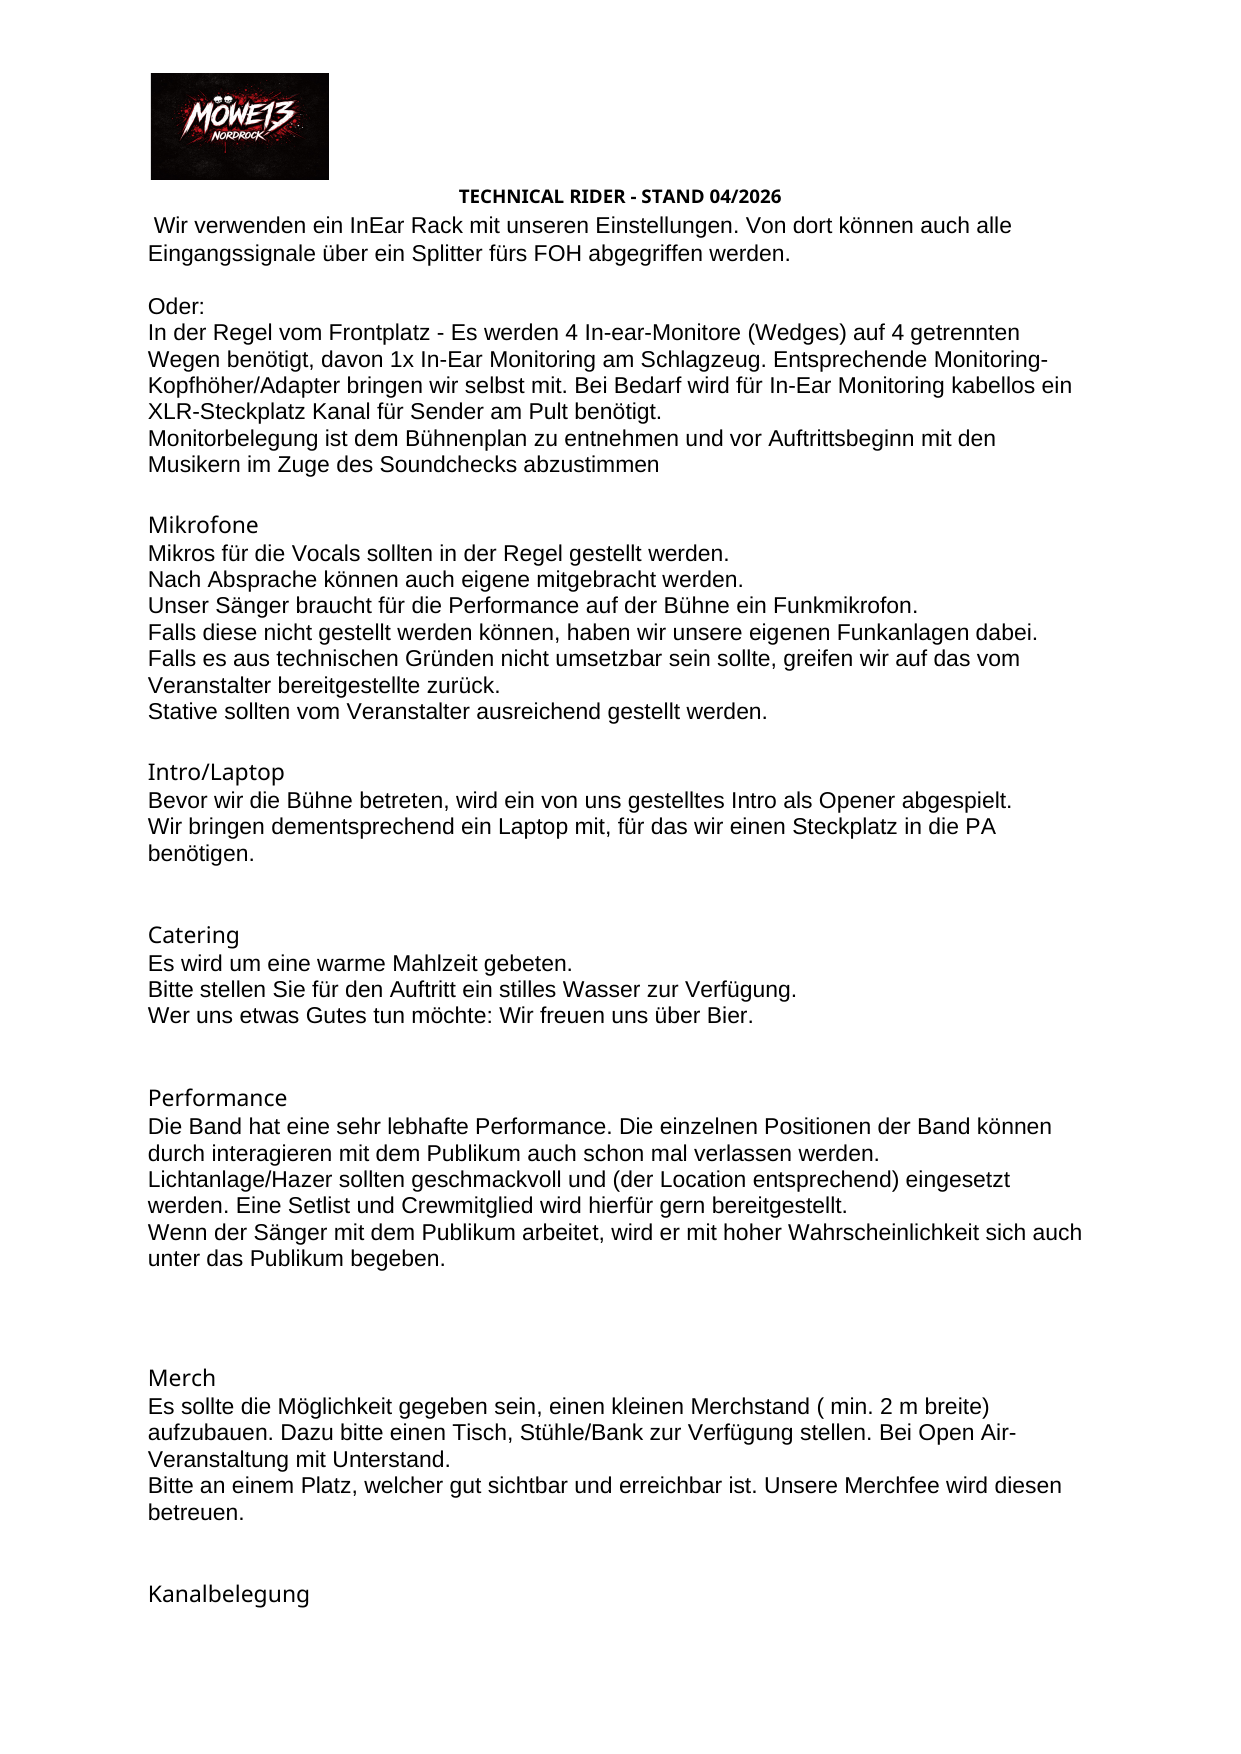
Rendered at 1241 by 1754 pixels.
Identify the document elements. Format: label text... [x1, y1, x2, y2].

text Falls es aus technischen Gründen nicht umsetzbar sein sollte, greifen wir auf das vom Veranstalter bereitgestellte zurück. [148, 645, 1093, 698]
text Merch [148, 1362, 1093, 1393]
text Wenn der Sänger mit dem Publikum arbeitet, wird er mit hoher Wahrscheinlichkeit sich auch unter das Publikum begeben. [148, 1218, 1093, 1271]
text Mikros für die Vocals sollten in der Regel gestellt werden. [148, 540, 1093, 566]
text Catering [148, 918, 1093, 950]
text Falls diese nicht gestellt werden können, haben wir unsere eigenen Funkanlagen dabei. [148, 619, 1093, 645]
text Monitorbelegung ist dem Bühnenplan zu entnehmen und vor Auftrittsbeginn mit den Musikern im Zuge des Soundchecks abzustimmen [148, 424, 1093, 477]
text Die Band hat eine sehr lebhafte Performance. Die einzelnen Positionen der Band können durch interagieren mit dem Publikum auch schon mal verlassen werden. [148, 1113, 1093, 1166]
text Kanalbelegung [148, 1578, 1093, 1609]
text Nach Absprache können auch eigene mitgebracht werden. [148, 566, 1093, 592]
text Wer uns etwas Gutes tun möchte: Wir freuen uns über Bier. [148, 1002, 1093, 1029]
text Intro/Laptop [148, 756, 1093, 787]
text Bitte an einem Platz, welcher gut sichtbar und erreichbar ist. Unsere Merchfee wird diesen betreuen. [148, 1472, 1093, 1525]
text In der Regel vom Frontplatz - Es werden 4 In-ear-Monitore (Wedges) auf 4 getrennten Wegen benötigt, davon 1x In-Ear Monitoring am Schlagzeug. Entsprechende Monitoring-Kopfhöher/Adapter bringen wir selbst mit. Bei Bedarf wird für In-Ear Monitoring kabellos ein XLR-Steckplatz Kanal für Sender am Pult benötigt. [148, 319, 1093, 424]
text Stative sollten vom Veranstalter ausreichend gestellt werden. [148, 698, 1093, 724]
text Oder: [148, 293, 1093, 319]
text Mikrofone [148, 508, 1093, 540]
picture [150, 73, 329, 180]
text Bitte stellen Sie für den Auftritt ein stilles Wasser zur Verfügung. [148, 976, 1093, 1002]
text Unser Sänger braucht für die Performance auf der Bühne ein Funkmikrofon. [148, 592, 1093, 619]
text Wir verwenden ein InEar Rack mit unseren Einstellungen. Von dort können auch alle Eingangssignale über ein Splitter fürs FOH abgegriffen werden. [148, 209, 1093, 266]
text Wir bringen dementsprechend ein Laptop mit, für das wir einen Steckplatz in die PA benötigen. [148, 813, 1093, 866]
text Lichtanlage/Hazer sollten geschmackvoll und (der Location entsprechend) eingesetzt werden. Eine Setlist und Crewmitglied wird hierfür gern bereitgestellt. [148, 1166, 1093, 1218]
text Es wird um eine warme Mahlzeit gebeten. [148, 950, 1093, 976]
text Bevor wir die Bühne betreten, wird ein von uns gestelltes Intro als Opener abgespielt. [148, 787, 1093, 813]
text Performance [148, 1082, 1093, 1113]
text Es sollte die Möglichkeit gegeben sein, einen kleinen Merchstand ( min. 2 m breite) aufzubauen. Dazu bitte einen Tisch, Stühle/Bank zur Verfügung stellen. Bei Open Air-Veranstaltung mit Unterstand. [148, 1393, 1093, 1472]
